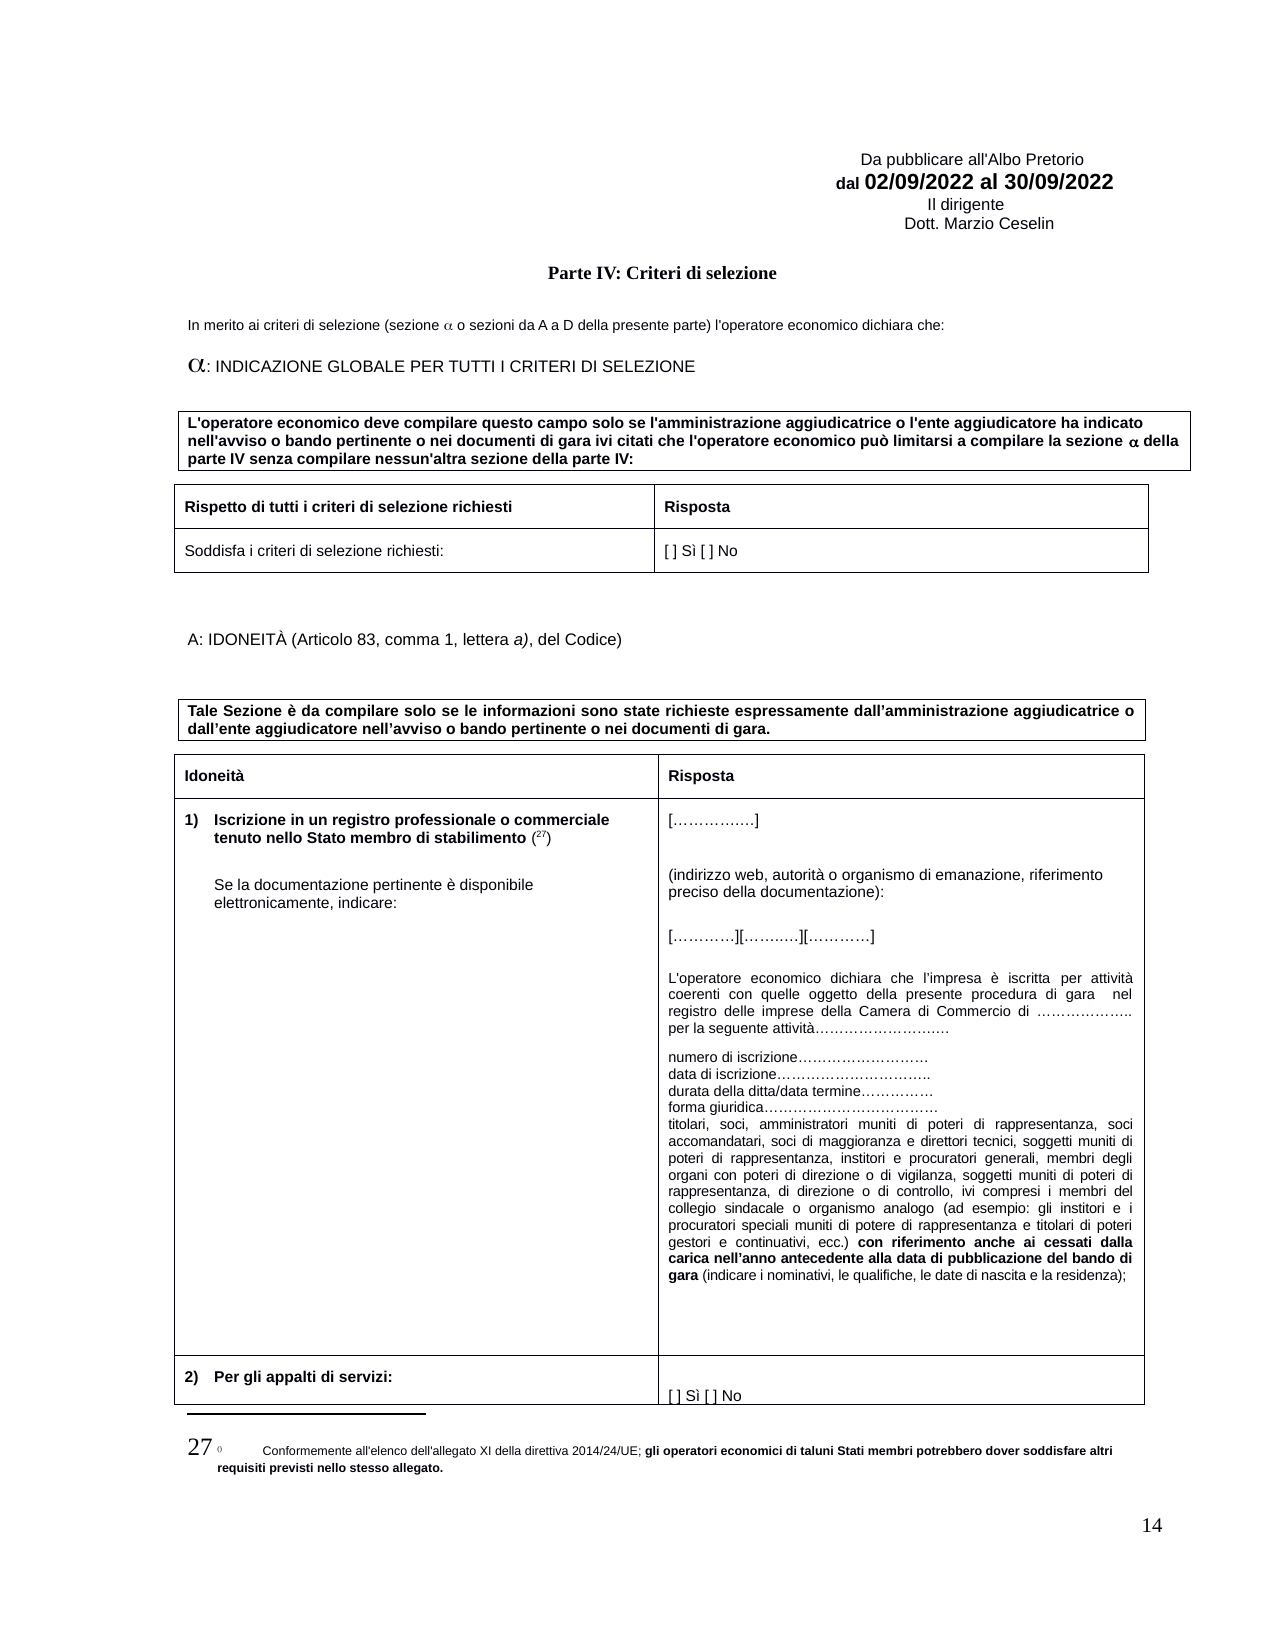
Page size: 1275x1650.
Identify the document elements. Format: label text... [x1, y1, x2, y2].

text In merito ai criteri di selezione (sezione  o sezioni da A a D della presente parte) l'operatore economico dichiara che: [187, 317, 1137, 333]
text Parte IV: Criteri di selezione [187, 262, 1137, 284]
table_header Idoneità [175, 755, 658, 798]
table_cell Per gli appalti di servizi: [175, 1356, 658, 1404]
table_header Rispetto di tutti i criteri di selezione richiesti [175, 485, 654, 528]
table_cell [………….…] (indirizzo web, autorità o organismo di emanazione, riferimento preciso della documentazione): […………][……..…][…………] L'operatore economico dichiara che l’impresa è iscritta per attività coerenti con quelle oggetto della presente procedura di gara nel registro delle imprese della Camera di Commercio di ……………….. per la seguente attività…………………….… numero di iscrizione……………………… data di iscrizione………………………….. durata della ditta/data termine…………… forma giuridica……………………………… titolari, soci, amministratori muniti di poteri di rappresentanza, soci accomandatari, soci di maggioranza e direttori tecnici, soggetti muniti di poteri di rappresentanza, institori e procuratori generali, membri degli organi con poteri di direzione o di vigilanza, soggetti muniti di poteri di rappresentanza, di direzione o di controllo, ivi compresi i membri del collegio sindacale o organismo analogo (ad esempio: gli institori e i procuratori speciali muniti di potere di rappresentanza e titolari di poteri gestori e continuativi, ecc.) con riferimento anche ai cessati dalla carica nell’anno antecedente alla data di pubblicazione del bando di gara (indicare i nominativi, le qualifiche, le date di nascita e la residenza); [659, 799, 1144, 1355]
text Tale Sezione è da compilare solo se le informazioni sono state richieste espressamente dall’amministrazione aggiudicatrice o dall’ente aggiudicatore nell’avviso o bando pertinente o nei documenti di gara. [179, 700, 1145, 740]
table_cell Soddisfa i criteri di selezione richiesti: [175, 529, 654, 572]
table_cell [ ] Sì [ ] No [659, 1356, 1144, 1404]
text L'operatore economico deve compilare questo campo solo se l'amministrazione aggiudicatrice o l'ente aggiudicatore ha indicato nell'avviso o bando pertinente o nei documenti di gara ivi citati che l'operatore economico può limitarsi a compilare la sezione  della parte IV senza compilare nessun'altra sezione della parte IV: [179, 412, 1190, 470]
title : Indicazione globale per tutti i criteri di selezione [187, 353, 1137, 379]
table_cell Iscrizione in un registro professionale o commerciale tenuto nello Stato membro di stabilimento () Se la documentazione pertinente è disponibile elettronicamente, indicare: [175, 799, 658, 1355]
table_header Risposta [659, 755, 1144, 798]
table_cell [ ] Sì [ ] No [655, 529, 1148, 572]
title A: Idoneità (Articolo 83, comma 1, lettera a), del Codice) [187, 629, 1137, 649]
table_header Risposta [655, 485, 1148, 528]
